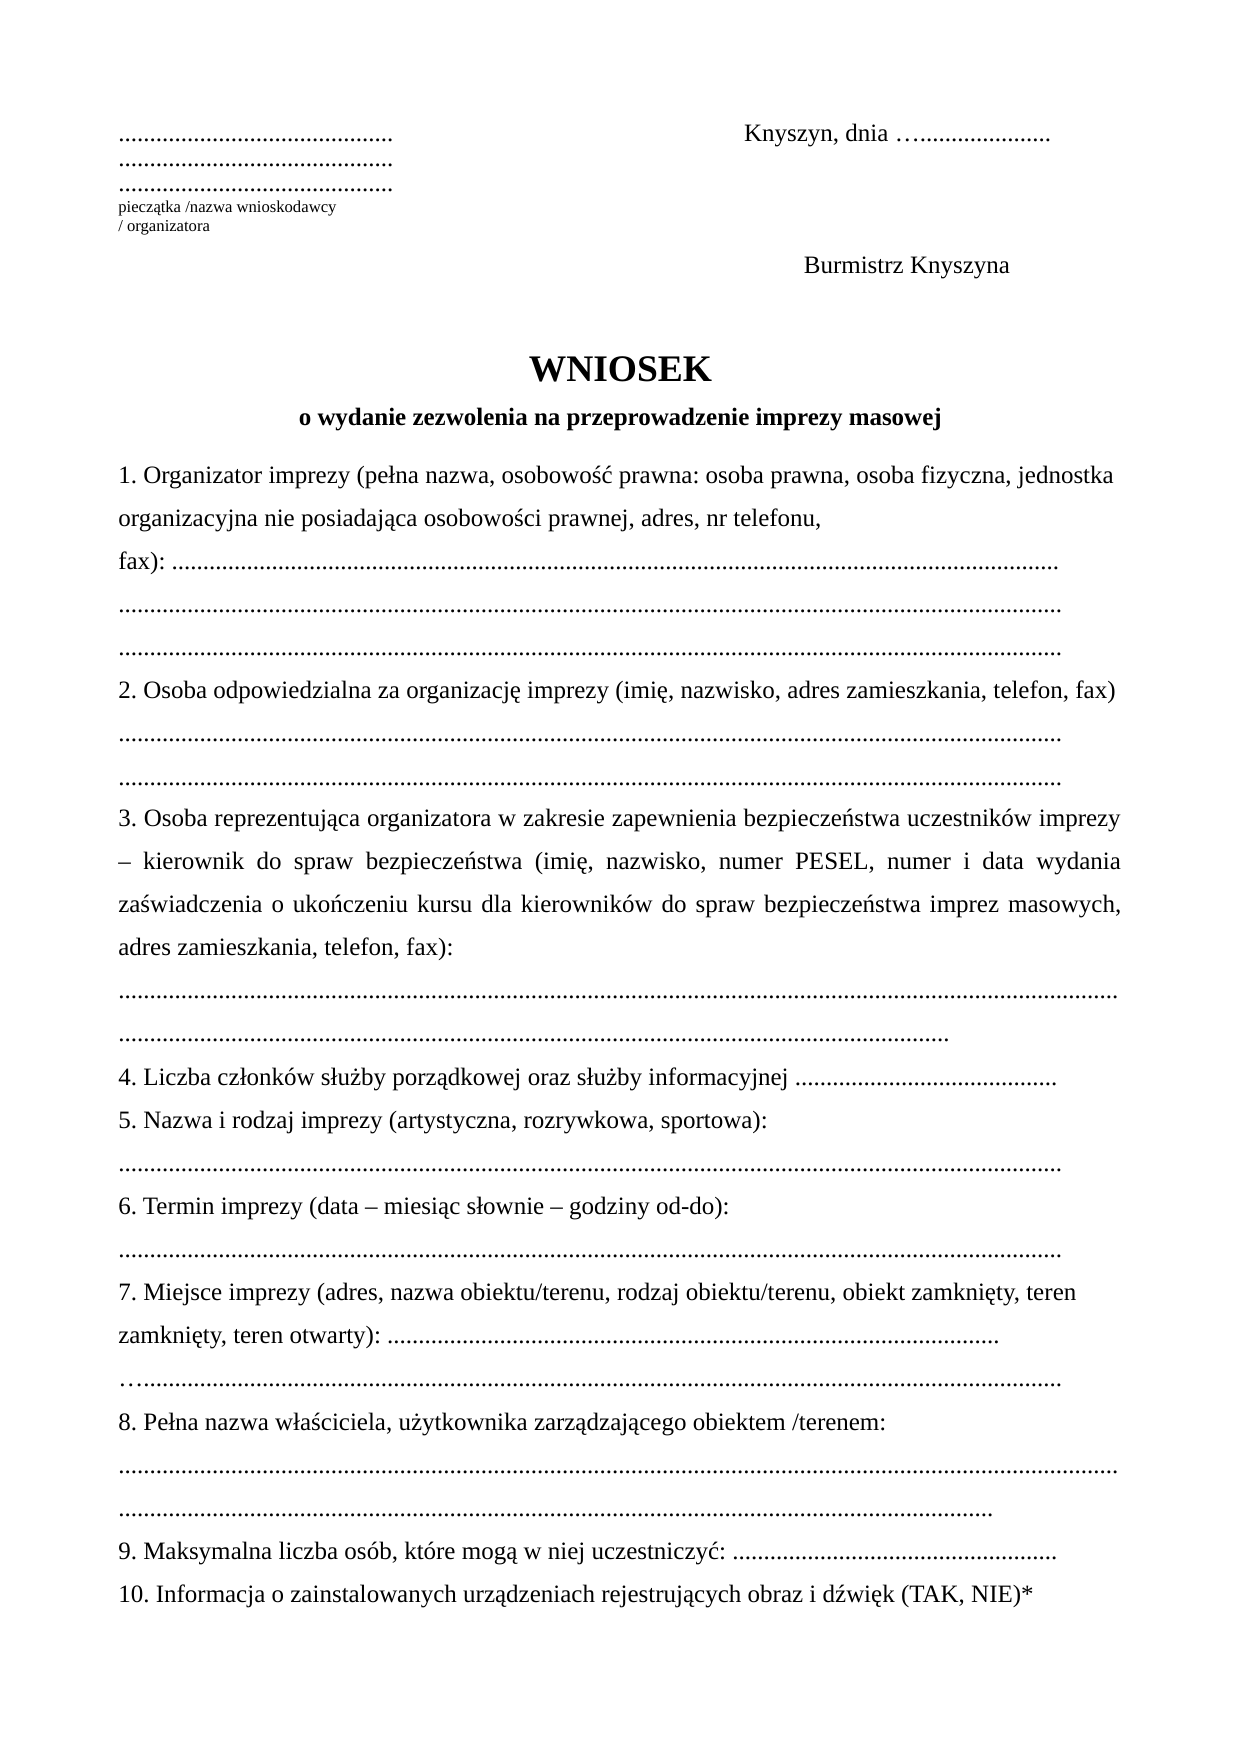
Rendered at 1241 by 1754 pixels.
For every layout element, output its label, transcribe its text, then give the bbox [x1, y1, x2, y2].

text 1. Organizator imprezy (pełna nazwa, osobowość prawna: osoba prawna, osoba fizyczna, jednostka organizacyjna nie posiadająca osobowości prawnej, adres, nr telefonu, fax): .............................................................................................................................................. [118, 460, 1122, 575]
text ..................................................................................................................................................................................................................................................................................................... [118, 975, 1122, 1047]
text ............................................ [118, 147, 1122, 172]
text 10. Informacja o zainstalowanych urządzeniach rejestrujących obraz i dźwięk (TAK, NIE)* [118, 1579, 1122, 1608]
text ....................................................................................................................................................... [118, 1234, 1122, 1263]
text 4. Liczba członków służby porządkowej oraz służby informacyjnej .......................................... [118, 1062, 1122, 1090]
text ............................................................................................................................................................................................................................................................................................................ [118, 1450, 1122, 1522]
text Burmistrz Knyszyna [635, 250, 1122, 278]
text ....................................................................................................................................................... [118, 632, 1122, 661]
text ............................................ Knyszyn, dnia …..................... [118, 118, 1122, 147]
text …................................................................................................................................................... [118, 1363, 1122, 1392]
text 6. Termin imprezy (data – miesiąc słownie – godziny od-do): [118, 1191, 1122, 1220]
text ....................................................................................................................................................... [118, 718, 1122, 747]
text ....................................................................................................................................................... [118, 1148, 1122, 1177]
text 9. Maksymalna liczba osób, które mogą w niej uczestniczyć: .................................................... [118, 1536, 1122, 1565]
text o wydanie zezwolenia na przeprowadzenie imprezy masowej [118, 402, 1122, 431]
text ....................................................................................................................................................... [118, 589, 1122, 618]
text 8. Pełna nazwa właściciela, użytkownika zarządzającego obiektem /terenem: [118, 1407, 1122, 1435]
text 2. Osoba odpowiedzialna za organizację imprezy (imię, nazwisko, adres zamieszkania, telefon, fax) [118, 675, 1122, 704]
text pieczątka /nazwa wnioskodawcy [118, 197, 1122, 216]
subtitle WNIOSEK [118, 347, 1122, 390]
text / organizatora [118, 216, 1122, 235]
text 3. Osoba reprezentująca organizatora w zakresie zapewnienia bezpieczeństwa uczestników imprezy – kierownik do spraw bezpieczeństwa (imię, nazwisko, numer PESEL, numer i data wydania zaświadczenia o ukończeniu kursu dla kierowników do spraw bezpieczeństwa imprez masowych, adres zamieszkania, telefon, fax): [118, 803, 1122, 961]
text ....................................................................................................................................................... [118, 762, 1122, 790]
text 5. Nazwa i rodzaj imprezy (artystyczna, rozrywkowa, sportowa): [118, 1105, 1122, 1133]
text ............................................ [118, 172, 1122, 197]
text 7. Miejsce imprezy (adres, nazwa obiektu/terenu, rodzaj obiektu/terenu, obiekt zamknięty, teren zamknięty, teren otwarty): .................................................................................................. [118, 1277, 1122, 1349]
